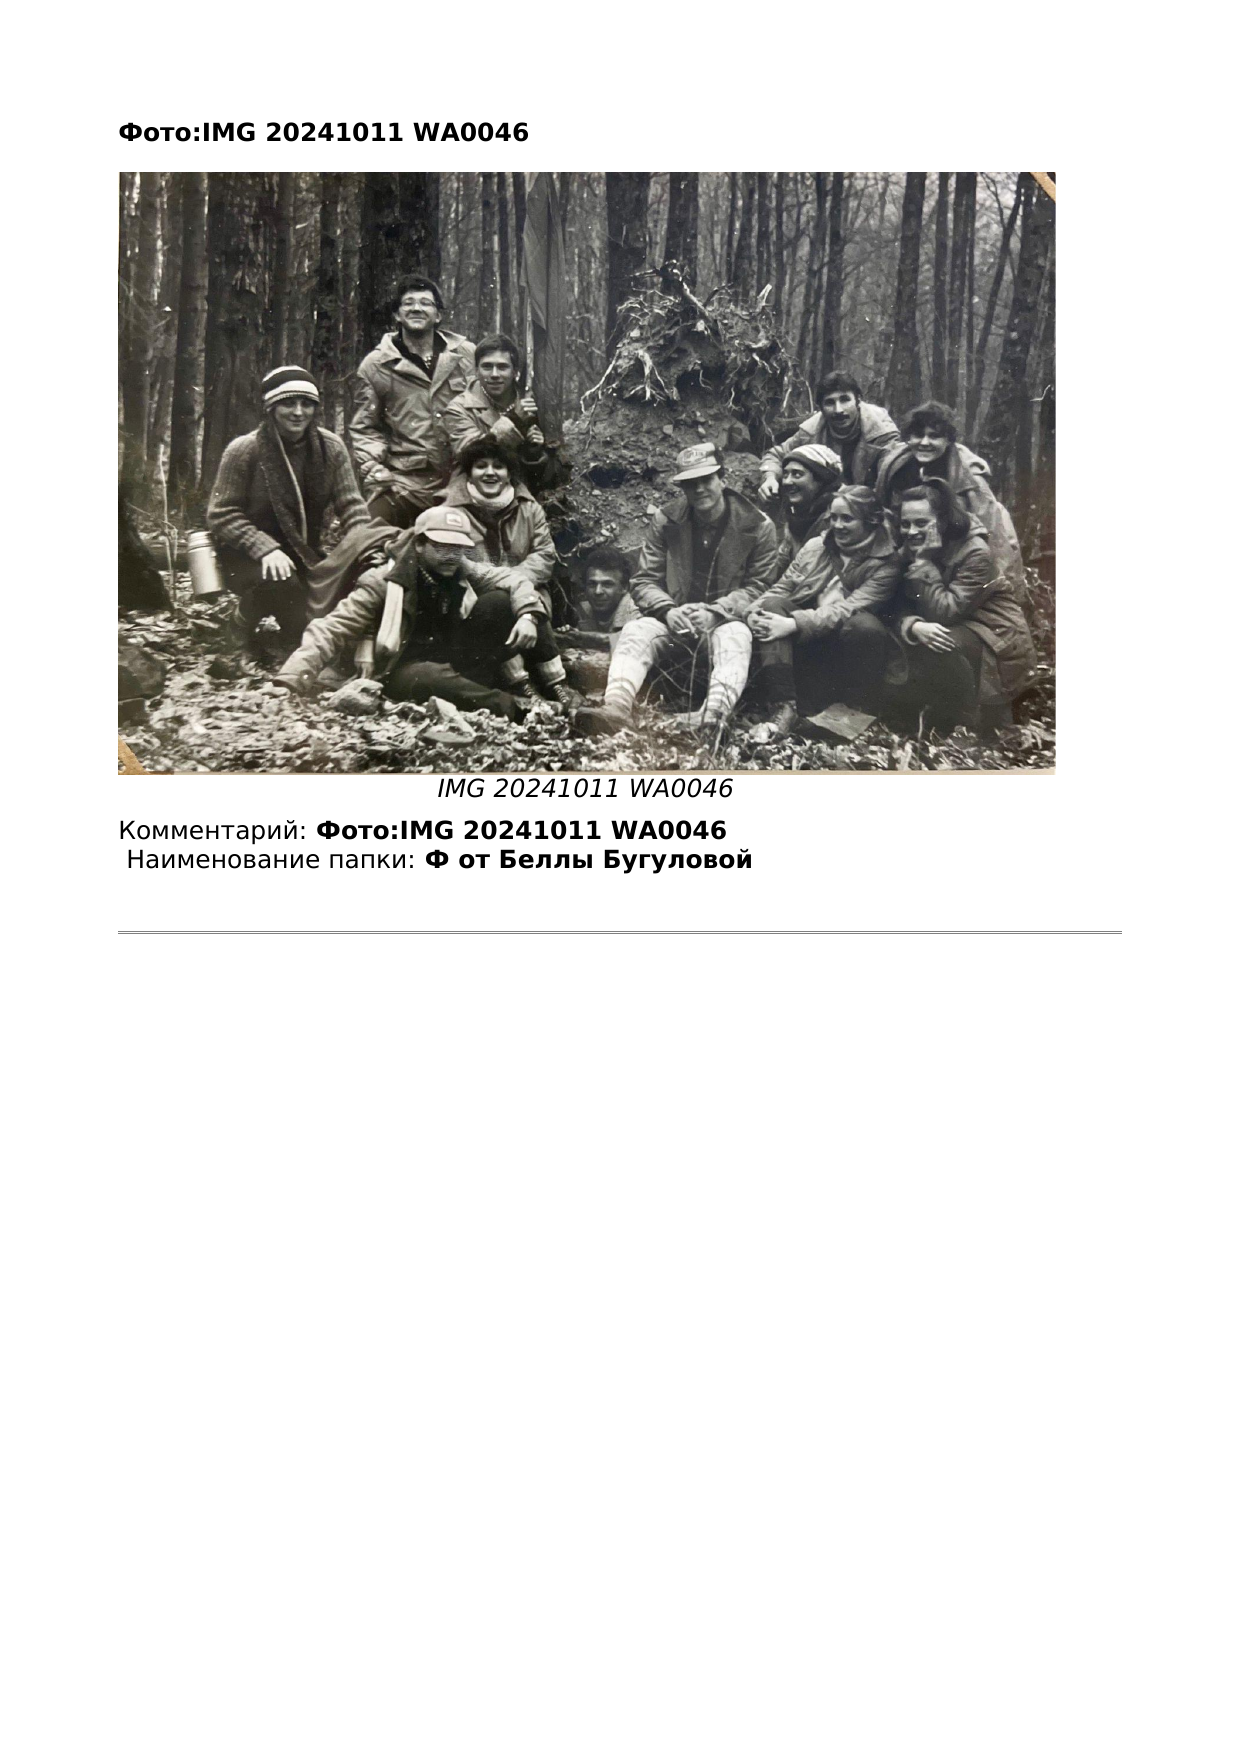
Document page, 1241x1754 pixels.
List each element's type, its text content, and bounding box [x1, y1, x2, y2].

text IMG 20241011 WA0046 [118, 775, 1056, 804]
subtitle Фото:IMG 20241011 WA0046 [118, 118, 1122, 147]
picture [118, 172, 1056, 775]
text Комментарий: Фото:IMG 20241011 WA0046 Наименование папки: Ф от Беллы Бугуловой [118, 816, 1122, 904]
